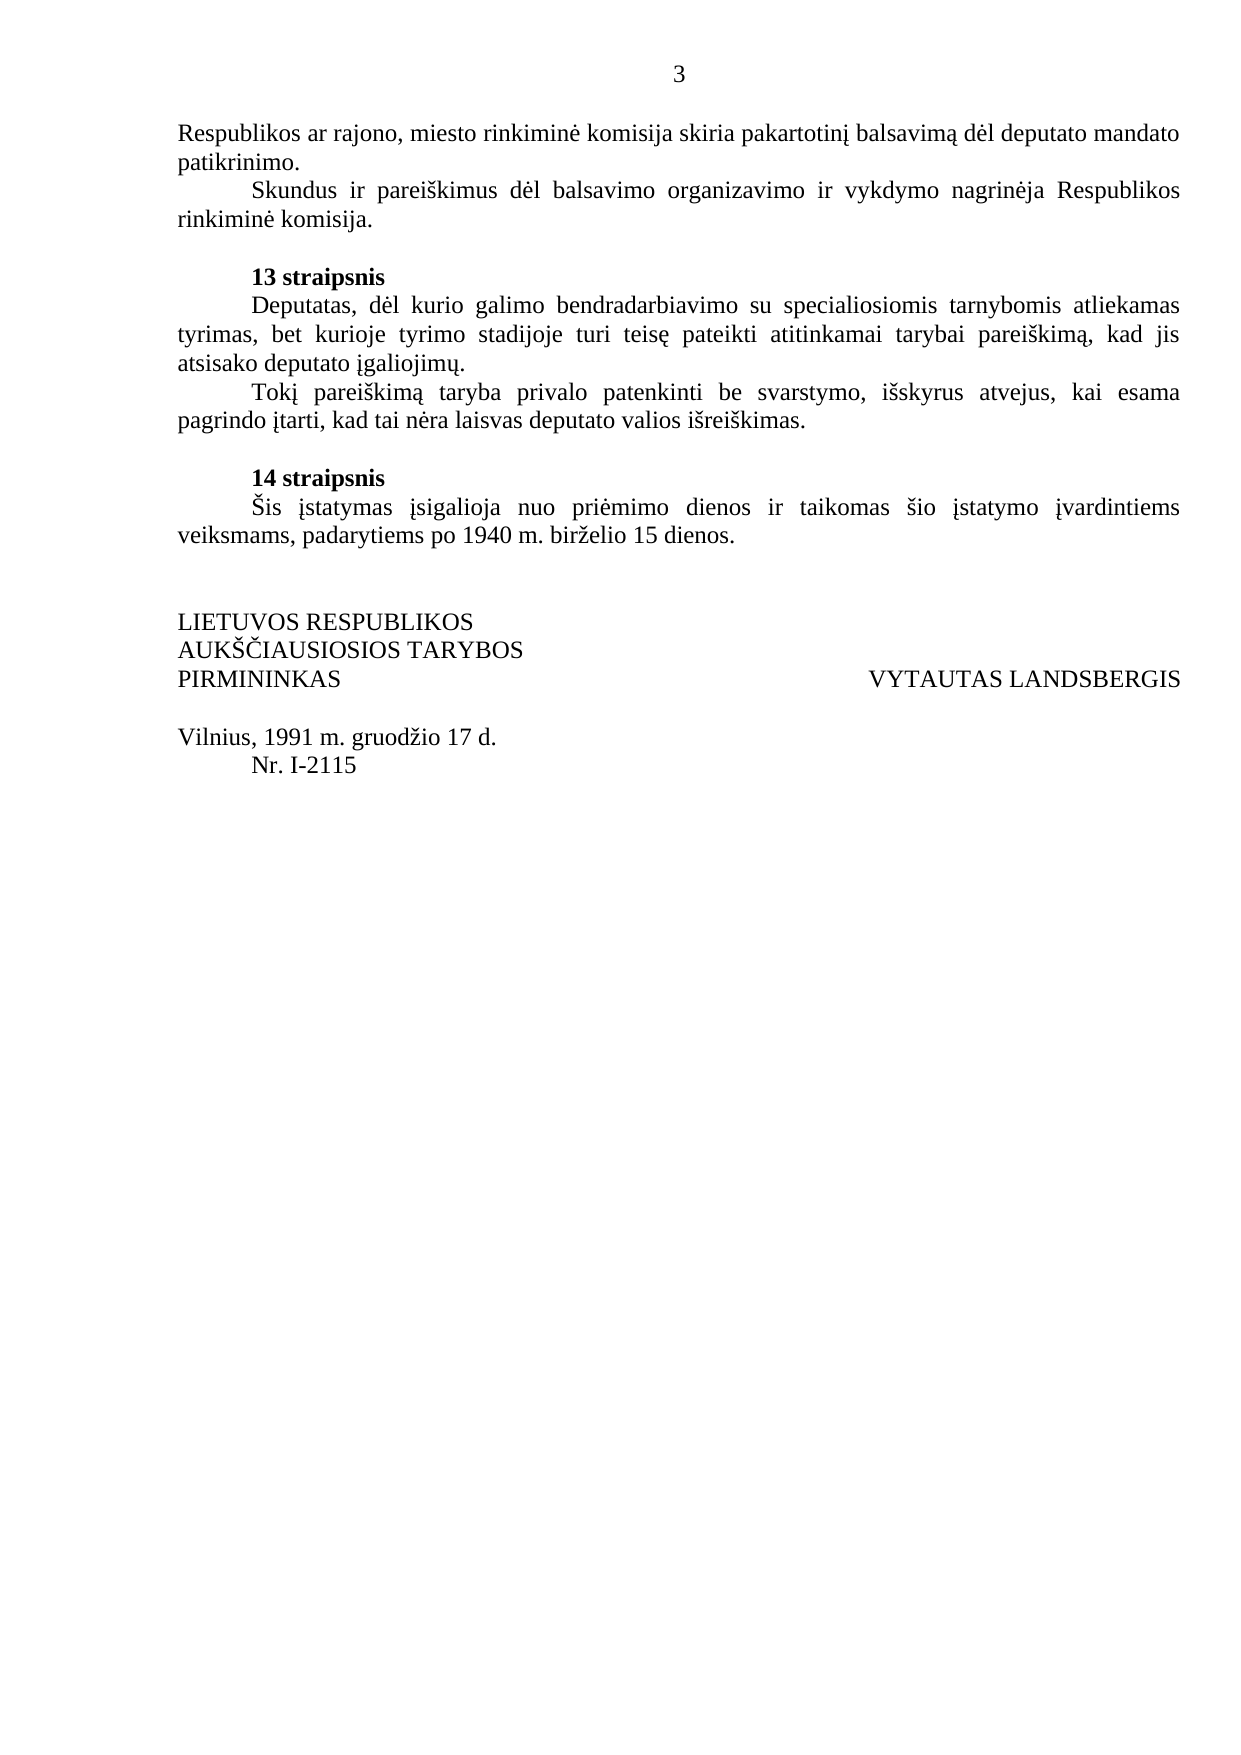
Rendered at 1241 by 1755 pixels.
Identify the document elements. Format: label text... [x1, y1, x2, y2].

text Deputatas, dėl kurio galimo bendradarbiavimo su specialiosiomis tarnybomis atliekamas tyrimas, bet kurioje tyrimo stadijoje turi teisę pateikti atitinkamai tarybai pareiškimą, kad jis atsisako deputato įgaliojimų. [177, 291, 1181, 377]
text Respublikos ar rajono, miesto rinkiminė komisija skiria pakartotinį balsavimą dėl deputato mandato patikrinimo. [177, 118, 1181, 176]
text 14 straipsnis [177, 463, 1181, 492]
text PIRMININKAS VYTAUTAS LANDSBERGIS [177, 664, 1181, 693]
text Šis įstatymas įsigalioja nuo priėmimo dienos ir taikomas šio įstatymo įvardintiems veiksmams, padarytiems po 1940 m. birželio 15 dienos. [177, 492, 1181, 549]
text Vilnius, 1991 m. gruodžio 17 d. [177, 722, 1181, 751]
text Nr. I-2115 [177, 751, 1181, 779]
text AUKŠČIAUSIOSIOS TARYBOS [177, 636, 1181, 664]
text Skundus ir pareiškimus dėl balsavimo organizavimo ir vykdymo nagrinėja Respublikos rinkiminė komisija. [177, 176, 1181, 233]
text 13 straipsnis [177, 262, 1181, 291]
text LIETUVOS RESPUBLIKOS [177, 607, 1181, 636]
text Tokį pareiškimą taryba privalo patenkinti be svarstymo, išskyrus atvejus, kai esama pagrindo įtarti, kad tai nėra laisvas deputato valios išreiškimas. [177, 377, 1181, 434]
